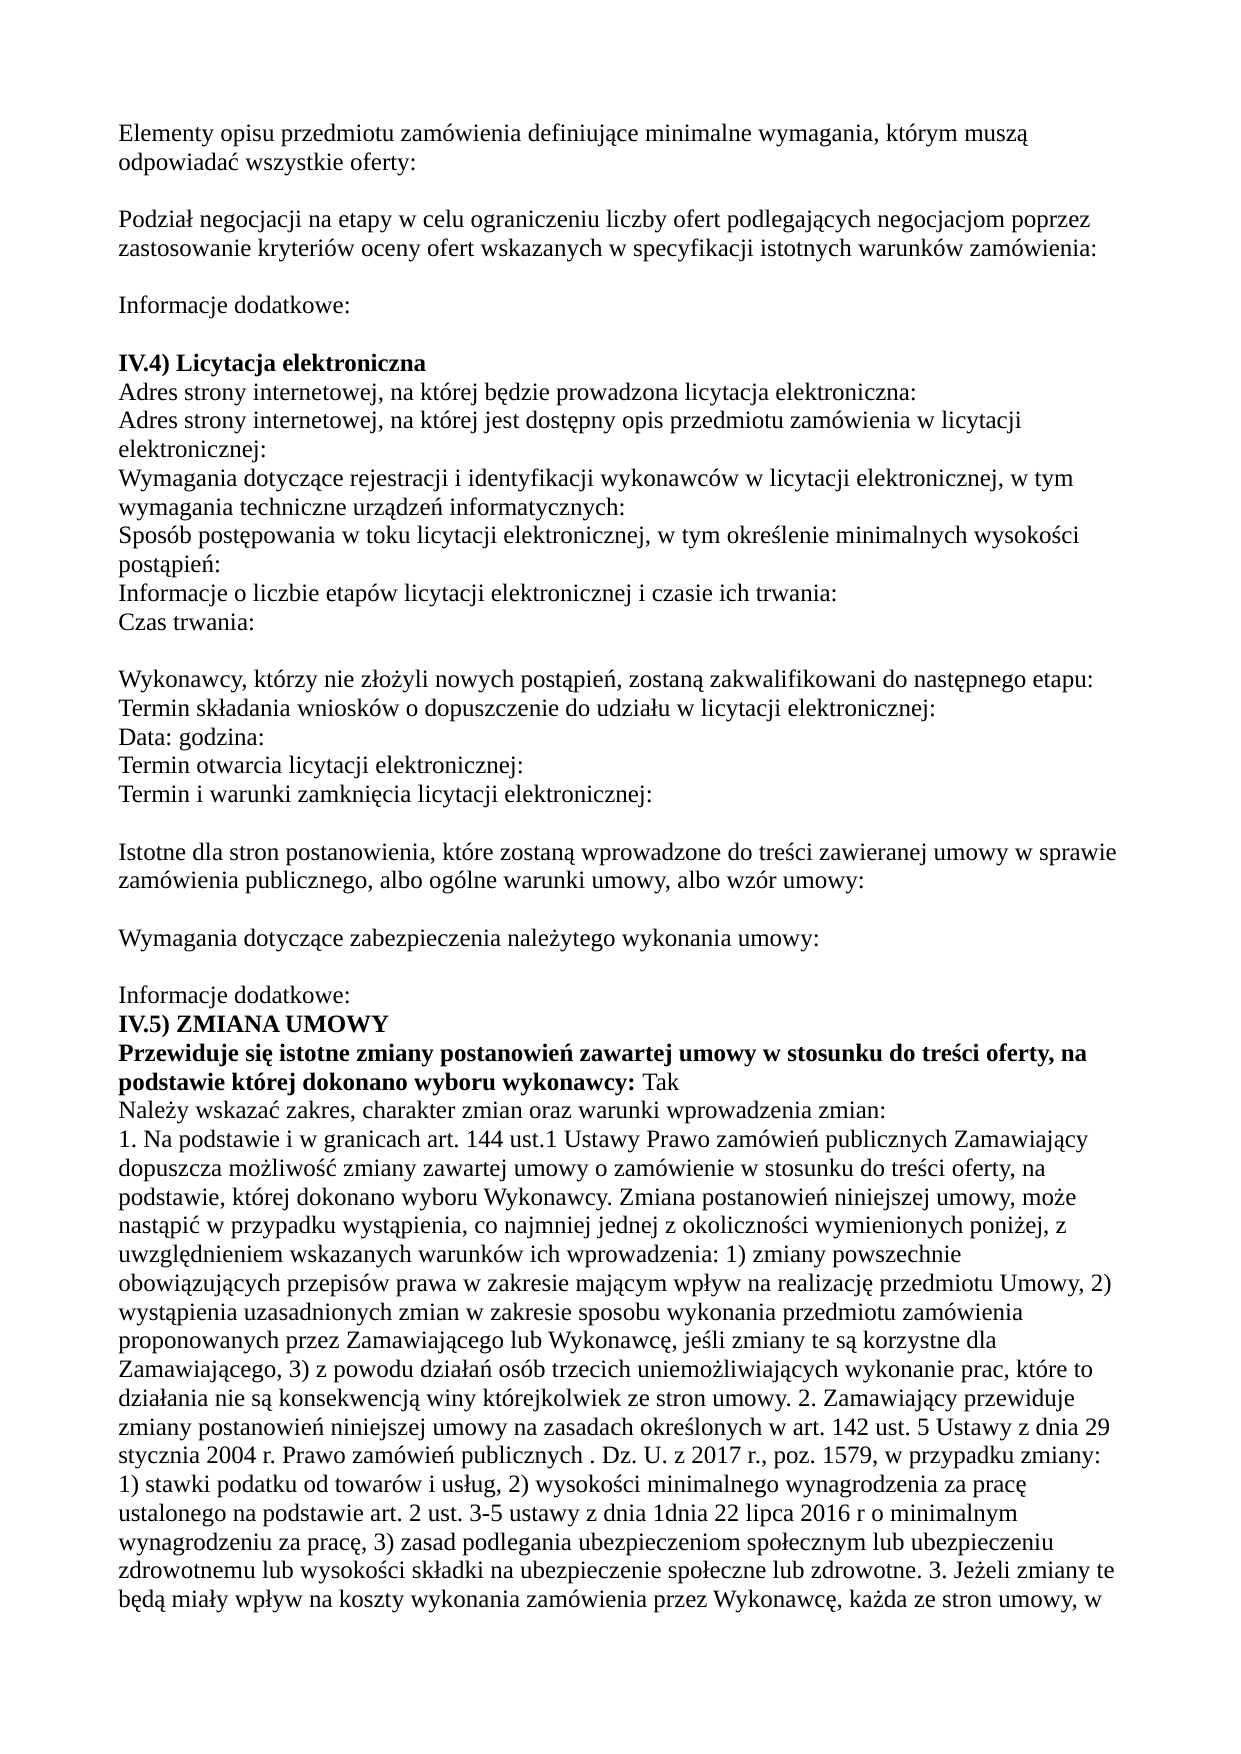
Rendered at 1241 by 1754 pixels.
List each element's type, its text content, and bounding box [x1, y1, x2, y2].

text IV.5) ZMIANA UMOWY Przewiduje się istotne zmiany postanowień zawartej umowy w stosunku do treści oferty, na podstawie której dokonano wyboru wykonawcy: Tak Należy wskazać zakres, charakter zmian oraz warunki wprowadzenia zmian: 1. Na podstawie i w granicach art. 144 ust.1 Ustawy Prawo zamówień publicznych Zamawiający dopuszcza możliwość zmiany zawartej umowy o zamówienie w stosunku do treści oferty, na podstawie, której dokonano wyboru Wykonawcy. Zmiana postanowień niniejszej umowy, może nastąpić w przypadku wystąpienia, co najmniej jednej z okoliczności wymienionych poniżej, z uwzględnieniem wskazanych warunków ich wprowadzenia: 1) zmiany powszechnie obowiązujących przepisów prawa w zakresie mającym wpływ na realizację przedmiotu Umowy, 2) wystąpienia uzasadnionych zmian w zakresie sposobu wykonania przedmiotu zamówienia proponowanych przez Zamawiającego lub Wykonawcę, jeśli zmiany te są korzystne dla Zamawiającego, 3) z powodu działań osób trzecich uniemożliwiających wykonanie prac, które to działania nie są konsekwencją winy którejkolwiek ze stron umowy. 2. Zamawiający przewiduje zmiany postanowień niniejszej umowy na zasadach określonych w art. 142 ust. 5 Ustawy z dnia 29 stycznia 2004 r. Prawo zamówień publicznych . Dz. U. z 2017 r., poz. 1579, w przypadku zmiany: 1) stawki podatku od towarów i usług, 2) wysokości minimalnego wynagrodzenia za pracę ustalonego na podstawie art. 2 ust. 3-5 ustawy z dnia 1dnia 22 lipca 2016 r o minimalnym wynagrodzeniu za pracę, 3) zasad podlegania ubezpieczeniom społecznym lub ubezpieczeniu zdrowotnemu lub wysokości składki na ubezpieczenie społeczne lub zdrowotne. 3. Jeżeli zmiany te będą miały wpływ na koszty wykonania zamówienia przez Wykonawcę, każda ze stron umowy, w [118, 1009, 1122, 1613]
text Informacje dodatkowe: [118, 952, 1122, 1009]
text Czas trwania: Wykonawcy, którzy nie złożyli nowych postąpień, zostaną zakwalifikowani do następnego etapu: [118, 607, 1122, 693]
text Sposób postępowania w toku licytacji elektronicznej, w tym określenie minimalnych wysokości postąpień: [118, 521, 1122, 578]
text Adres strony internetowej, na której jest dostępny opis przedmiotu zamówienia w licytacji elektronicznej: [118, 406, 1122, 463]
text Termin i warunki zamknięcia licytacji elektronicznej: [118, 779, 1122, 808]
text Termin składania wniosków o dopuszczenie do udziału w licytacji elektronicznej: Data: godzina: Termin otwarcia licytacji elektronicznej: [118, 693, 1122, 779]
text Istotne dla stron postanowienia, które zostaną wprowadzone do treści zawieranej umowy w sprawie zamówienia publicznego, albo ogólne warunki umowy, albo wzór umowy: [118, 808, 1122, 894]
text Elementy opisu przedmiotu zamówienia definiujące minimalne wymagania, którym muszą odpowiadać wszystkie oferty: Podział negocjacji na etapy w celu ograniczeniu liczby ofert podlegających negocjacjom poprzez zastosowanie kryteriów oceny ofert wskazanych w specyfikacji istotnych warunków zamówienia: Informacje dodatkowe: IV.4) Licytacja elektroniczna Adres strony internetowej, na której będzie prowadzona licytacja elektroniczna: [118, 118, 1122, 406]
text Wymagania dotyczące zabezpieczenia należytego wykonania umowy: [118, 894, 1122, 952]
text Wymagania dotyczące rejestracji i identyfikacji wykonawców w licytacji elektronicznej, w tym wymagania techniczne urządzeń informatycznych: [118, 463, 1122, 521]
text Informacje o liczbie etapów licytacji elektronicznej i czasie ich trwania: [118, 578, 1122, 607]
